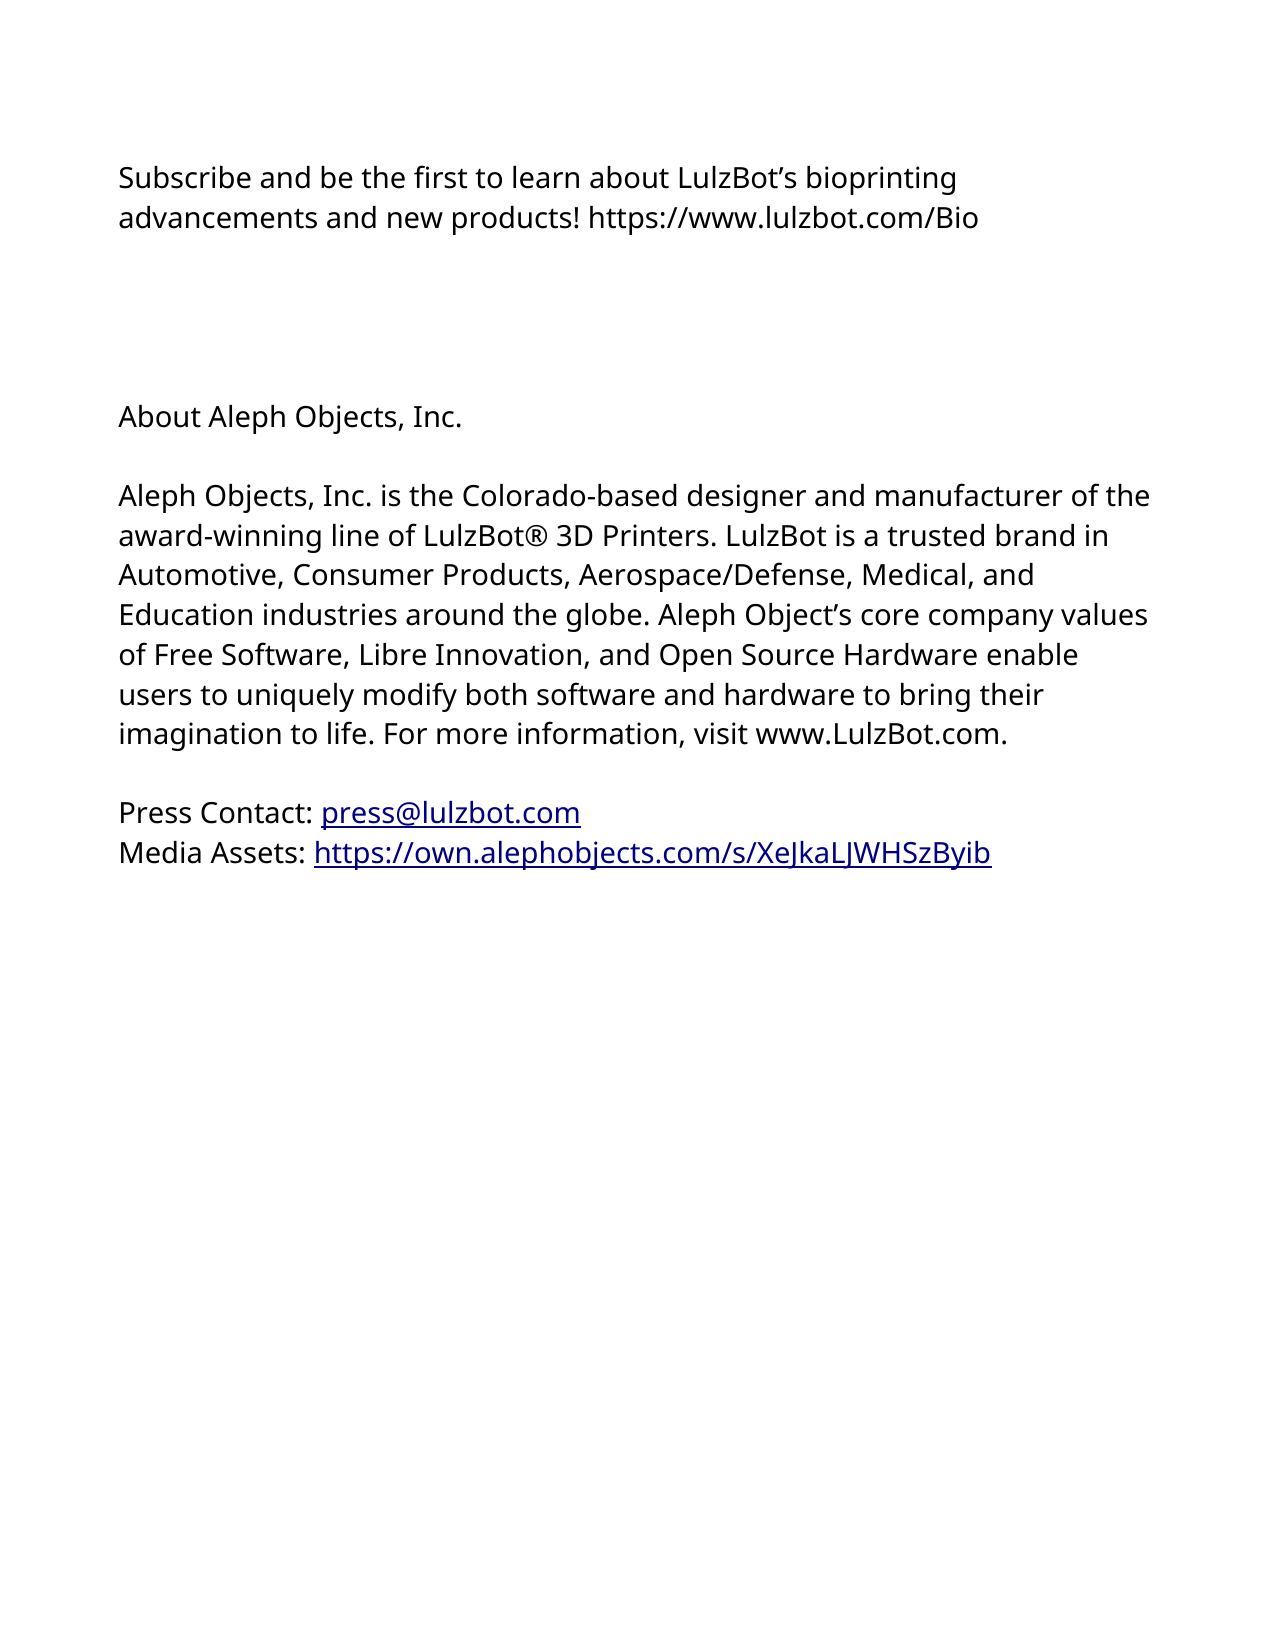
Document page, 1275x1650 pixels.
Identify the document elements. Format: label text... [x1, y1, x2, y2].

text Media Assets: https://own.alephobjects.com/s/XeJkaLJWHSzByib [118, 832, 1157, 872]
text Press Contact: press@lulzbot.com [118, 793, 1157, 832]
text Aleph Objects, Inc. is the Colorado-based designer and manufacturer of the award-winning line of LulzBot® 3D Printers. LulzBot is a trusted brand in Automotive, Consumer Products, Aerospace/Defense, Medical, and Education industries around the globe. Aleph Object’s core company values of Free Software, Libre Innovation, and Open Source Hardware enable users to uniquely modify both software and hardware to bring their imagination to life. For more information, visit www.LulzBot.com. [118, 475, 1157, 753]
text Subscribe and be the first to learn about LulzBot’s bioprinting advancements and new products! https://www.lulzbot.com/Bio [118, 158, 1157, 237]
text About Aleph Objects, Inc. [118, 396, 1157, 436]
